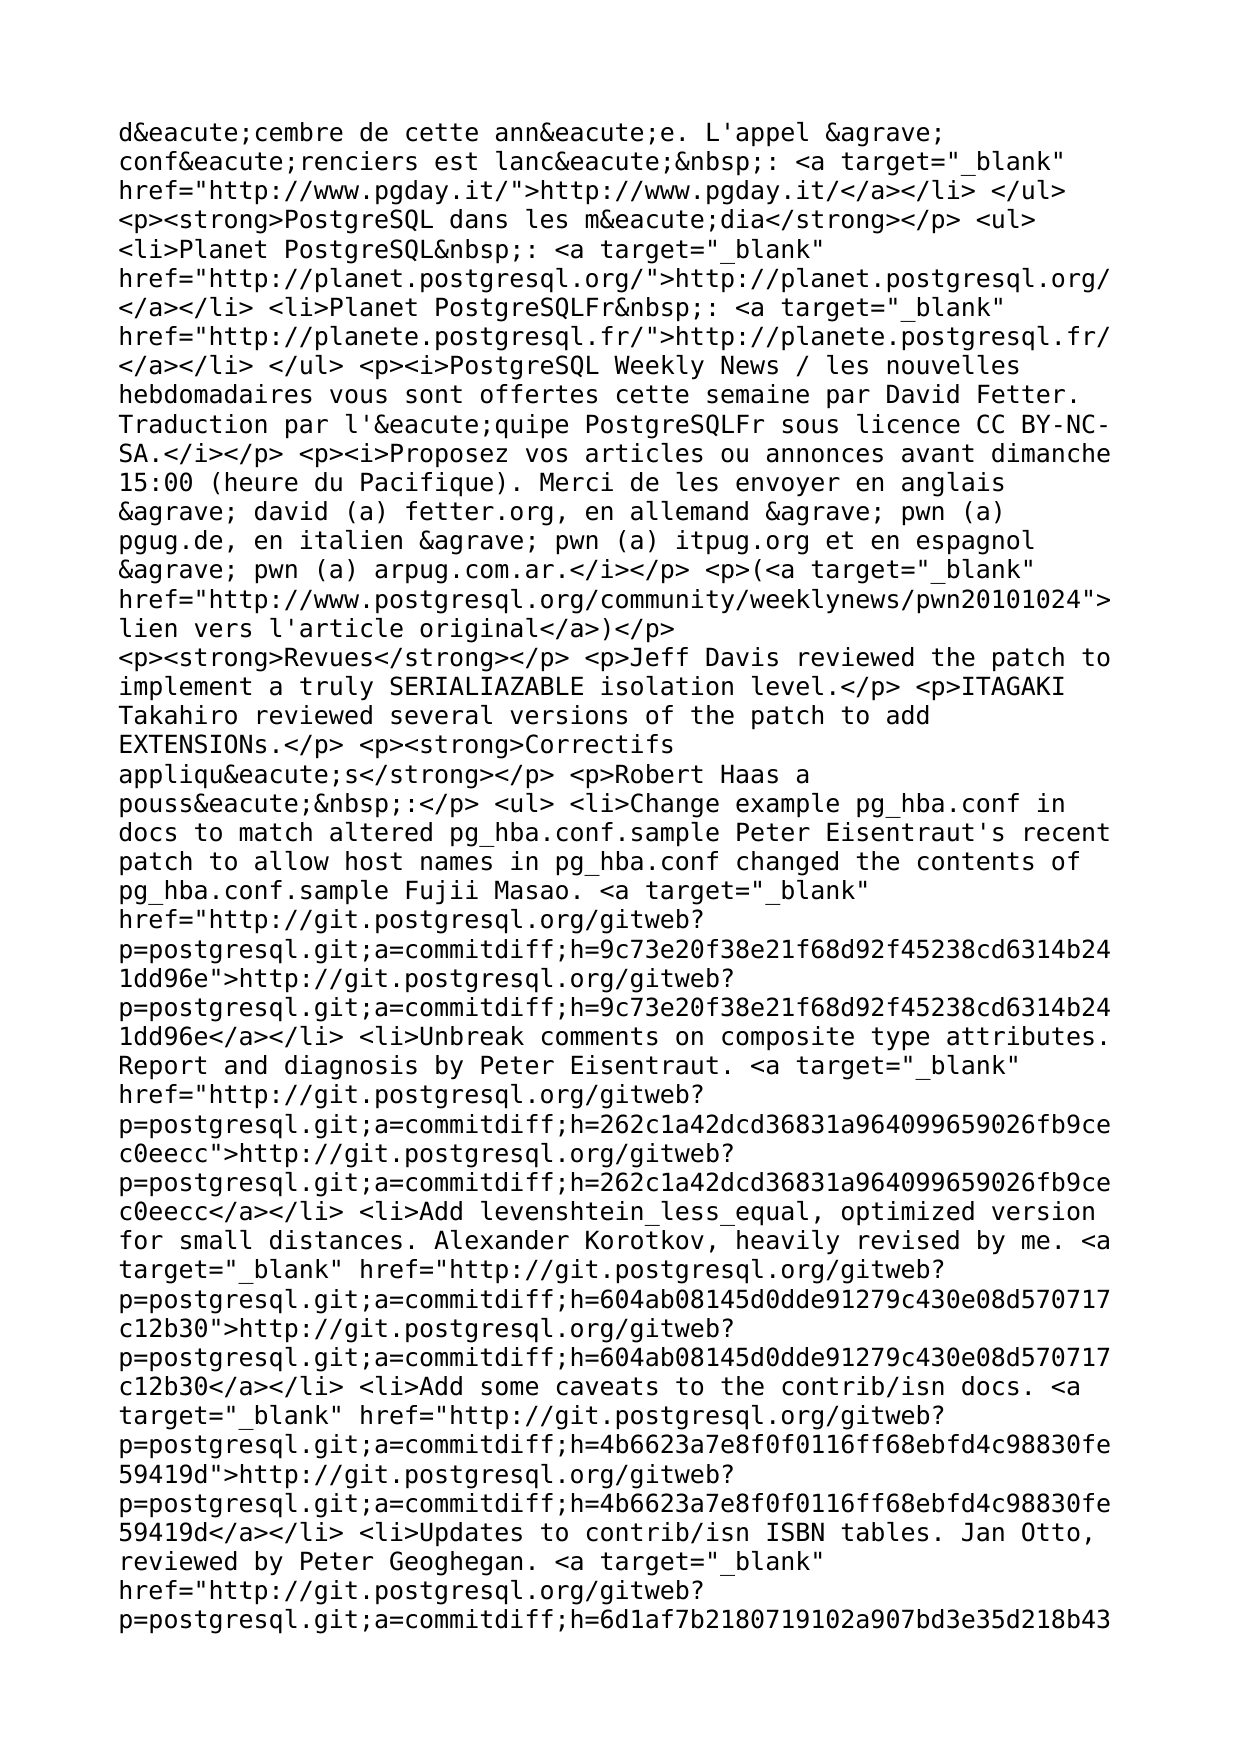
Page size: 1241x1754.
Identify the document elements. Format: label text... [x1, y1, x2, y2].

text d&eacute;cembre de cette ann&eacute;e. L'appel &agrave; conf&eacute;renciers est lanc&eacute;&nbsp;: <a target="_blank" href="http://www.pgday.it/">http://www.pgday.it/</a></li> </ul> <p><strong>PostgreSQL dans les m&eacute;dia</strong></p> <ul> <li>Planet PostgreSQL&nbsp;: <a target="_blank" href="http://planet.postgresql.org/">http://planet.postgresql.org/</a></li> <li>Planet PostgreSQLFr&nbsp;: <a target="_blank" href="http://planete.postgresql.fr/">http://planete.postgresql.fr/</a></li> </ul> <p><i>PostgreSQL Weekly News / les nouvelles hebdomadaires vous sont offertes cette semaine par David Fetter. Traduction par l'&eacute;quipe PostgreSQLFr sous licence CC BY-NC-SA.</i></p> <p><i>Proposez vos articles ou annonces avant dimanche 15:00 (heure du Pacifique). Merci de les envoyer en anglais &agrave; david (a) fetter.org, en allemand &agrave; pwn (a) pgug.de, en italien &agrave; pwn (a) itpug.org et en espagnol &agrave; pwn (a) arpug.com.ar.</i></p> <p>(<a target="_blank" href="http://www.postgresql.org/community/weeklynews/pwn20101024">lien vers l'article original</a>)</p> <p><strong>Revues</strong></p> <p>Jeff Davis reviewed the patch to implement a truly SERIALIAZABLE isolation level.</p> <p>ITAGAKI Takahiro reviewed several versions of the patch to add EXTENSIONs.</p> <p><strong>Correctifs appliqu&eacute;s</strong></p> <p>Robert Haas a pouss&eacute;&nbsp;:</p> <ul> <li>Change example pg_hba.conf in docs to match altered pg_hba.conf.sample Peter Eisentraut's recent patch to allow host names in pg_hba.conf changed the contents of pg_hba.conf.sample Fujii Masao. <a target="_blank" href="http://git.postgresql.org/gitweb?p=postgresql.git;a=commitdiff;h=9c73e20f38e21f68d92f45238cd6314b241dd96e">http://git.postgresql.org/gitweb?p=postgresql.git;a=commitdiff;h=9c73e20f38e21f68d92f45238cd6314b241dd96e</a></li> <li>Unbreak comments on composite type attributes. Report and diagnosis by Peter Eisentraut. <a target="_blank" href="http://git.postgresql.org/gitweb?p=postgresql.git;a=commitdiff;h=262c1a42dcd36831a964099659026fb9cec0eecc">http://git.postgresql.org/gitweb?p=postgresql.git;a=commitdiff;h=262c1a42dcd36831a964099659026fb9cec0eecc</a></li> <li>Add levenshtein_less_equal, optimized version for small distances. Alexander Korotkov, heavily revised by me. <a target="_blank" href="http://git.postgresql.org/gitweb?p=postgresql.git;a=commitdiff;h=604ab08145d0dde91279c430e08d570717c12b30">http://git.postgresql.org/gitweb?p=postgresql.git;a=commitdiff;h=604ab08145d0dde91279c430e08d570717c12b30</a></li> <li>Add some caveats to the contrib/isn docs. <a target="_blank" href="http://git.postgresql.org/gitweb?p=postgresql.git;a=commitdiff;h=4b6623a7e8f0f0116ff68ebfd4c98830fe59419d">http://git.postgresql.org/gitweb?p=postgresql.git;a=commitdiff;h=4b6623a7e8f0f0116ff68ebfd4c98830fe59419d</a></li> <li>Updates to contrib/isn ISBN tables. Jan Otto, reviewed by Peter Geoghegan. <a target="_blank" href="http://git.postgresql.org/gitweb?p=postgresql.git;a=commitdiff;h=6d1af7b2180719102a907bd3e35d218b43 [118, 118, 1122, 1635]
